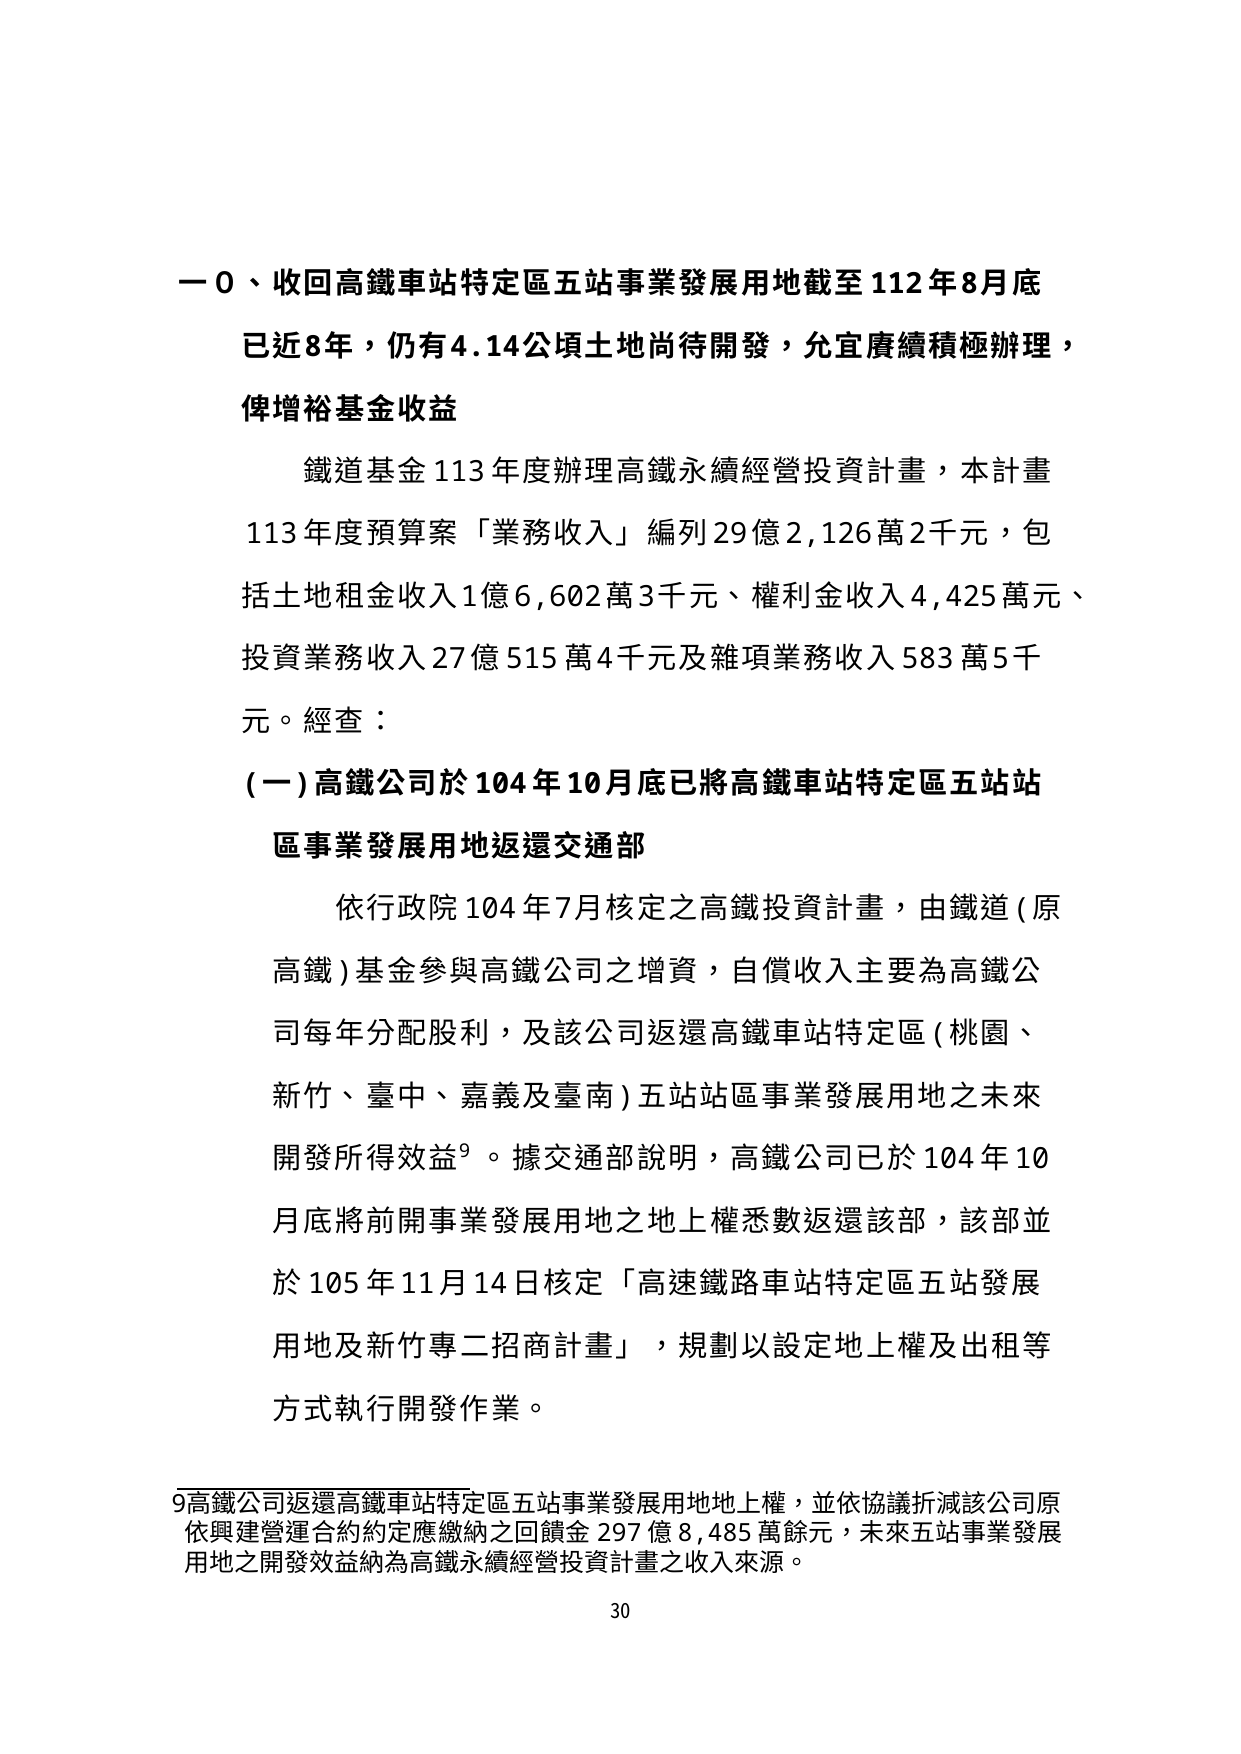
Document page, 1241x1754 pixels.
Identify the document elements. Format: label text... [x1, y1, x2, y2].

text 一０、收回高鐵車站特定區五站事業發展用地截至112年8月底已近8年，仍有4.14公頃土地尚待開發，允宜賡續積極辦理，俾增裕基金收益 [177, 240, 1063, 427]
text 依行政院104年7月核定之高鐵投資計畫，由鐵道(原高鐵)基金參與高鐵公司之增資，自償收入主要為高鐵公司每年分配股利，及該公司返還高鐵車站特定區(桃園、新竹、臺中、嘉義及臺南)五站站區事業發展用地之未來開發所得效益。據交通部說明，高鐵公司已於104年10月底將前開事業發展用地之地上權悉數返還該部，該部並於105年11月14日核定「高速鐵路車站特定區五站發展用地及新竹專二招商計畫」，規劃以設定地上權及出租等方式執行開發作業。 [266, 865, 1063, 1427]
text (一)高鐵公司於104年10月底已將高鐵車站特定區五站站區事業發展用地返還交通部 [236, 740, 1063, 865]
text 鐵道基金113年度辦理高鐵永續經營投資計畫，本計畫113年度預算案「業務收入」編列29億2,126萬2千元，包括土地租金收入1億6,602萬3千元、權利金收入4,425萬元、投資業務收入27億515萬4千元及雜項業務收入583萬5千元。經查： [236, 427, 1063, 740]
text 高鐵公司返還高鐵車站特定區五站事業發展用地地上權，並依協議折減該公司原依興建營運合約約定應繳納之回饋金297億8,485萬餘元，未來五站事業發展用地之開發效益納為高鐵永續經營投資計畫之收入來源。 [171, 1489, 1063, 1577]
